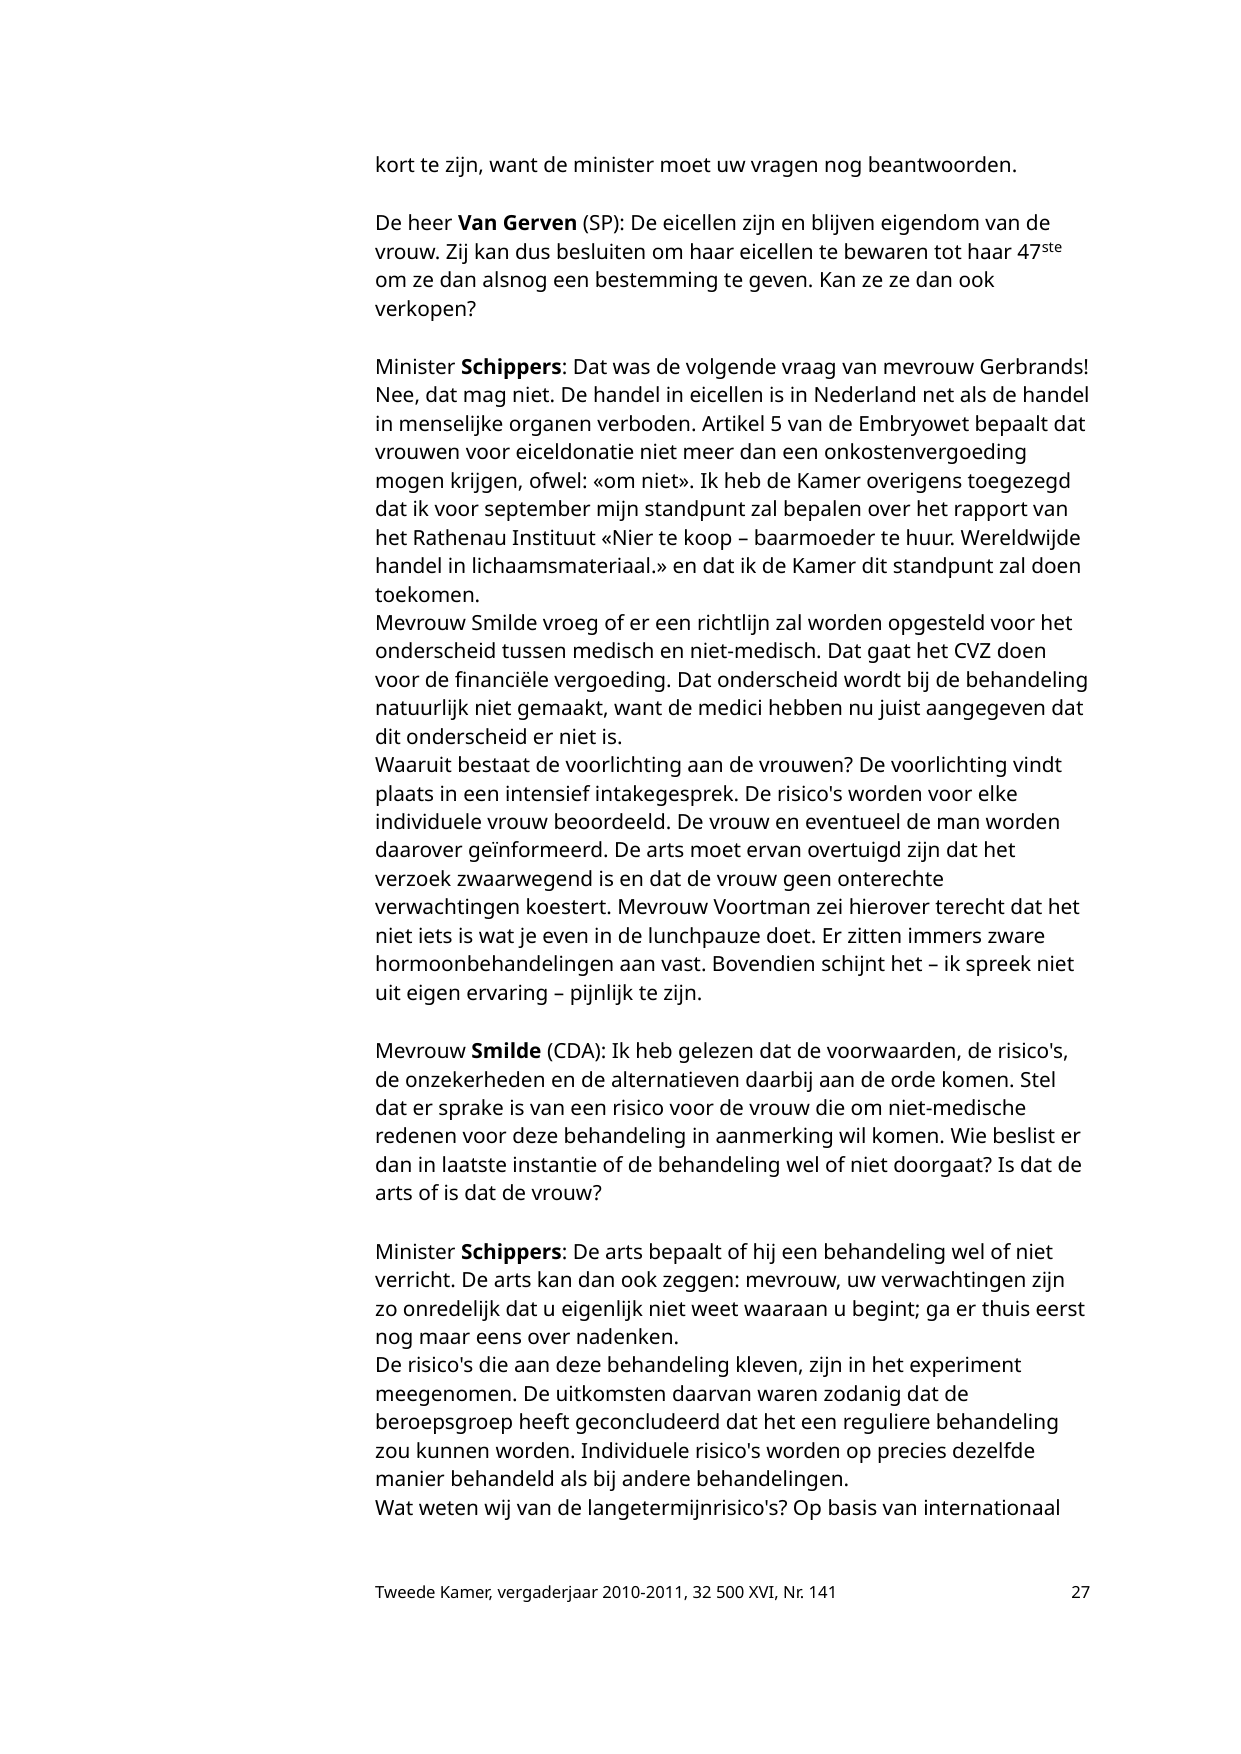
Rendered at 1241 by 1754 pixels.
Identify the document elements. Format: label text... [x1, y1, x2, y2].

text De heer Van Gerven (SP): De eicellen zijn en blijven eigendom van de vrouw. Zij kan dus besluiten om haar eicellen te bewaren tot haar 47ste om ze dan alsnog een bestemming te geven. Kan ze ze dan ook verkopen? [375, 208, 1090, 322]
text Minister Schippers: De arts bepaalt of hij een behandeling wel of niet verricht. De arts kan dan ook zeggen: mevrouw, uw verwachtingen zijn zo onredelijk dat u eigenlijk niet weet waaraan u begint; ga er thuis eerst nog maar eens over nadenken. [375, 1237, 1090, 1351]
text Nee, dat mag niet. De handel in eicellen is in Nederland net als de handel in menselijke organen verboden. Artikel 5 van de Embryowet bepaalt dat vrouwen voor eiceldonatie niet meer dan een onkostenvergoeding mogen krijgen, ofwel: «om niet». Ik heb de Kamer overigens toegezegd dat ik voor september mijn standpunt zal bepalen over het rapport van het Rathenau Instituut «Nier te koop – baarmoeder te huur. Wereldwijde handel in lichaamsmateriaal.» en dat ik de Kamer dit standpunt zal doen toekomen. [375, 381, 1090, 608]
text Wat weten wij van de langetermijnrisico's? Op basis van internationaal [375, 1493, 1090, 1521]
text kort te zijn, want de minister moet uw vragen nog beantwoorden. [375, 150, 1090, 178]
text De risico's die aan deze behandeling kleven, zijn in het experiment meegenomen. De uitkomsten daarvan waren zodanig dat de beroepsgroep heeft geconcludeerd dat het een reguliere behandeling zou kunnen worden. Individuele risico's worden op precies dezelfde manier behandeld als bij andere behandelingen. [375, 1351, 1090, 1493]
text Minister Schippers: Dat was de volgende vraag van mevrouw Gerbrands! [375, 352, 1090, 381]
text Mevrouw Smilde (CDA): Ik heb gelezen dat de voorwaarden, de risico's, de onzekerheden en de alternatieven daarbij aan de orde komen. Stel dat er sprake is van een risico voor de vrouw die om niet-medische redenen voor deze behandeling in aanmerking wil komen. Wie beslist er dan in laatste instantie of de behandeling wel of niet doorgaat? Is dat de arts of is dat de vrouw? [375, 1036, 1090, 1207]
text Mevrouw Smilde vroeg of er een richtlijn zal worden opgesteld voor het onderscheid tussen medisch en niet-medisch. Dat gaat het CVZ doen voor de financiële vergoeding. Dat onderscheid wordt bij de behandeling natuurlijk niet gemaakt, want de medici hebben nu juist aangegeven dat dit onderscheid er niet is. [375, 608, 1090, 750]
text Waaruit bestaat de voorlichting aan de vrouwen? De voorlichting vindt plaats in een intensief intakegesprek. De risico's worden voor elke individuele vrouw beoordeeld. De vrouw en eventueel de man worden daarover geïnformeerd. De arts moet ervan overtuigd zijn dat het verzoek zwaarwegend is en dat de vrouw geen onterechte verwachtingen koestert. Mevrouw Voortman zei hierover terecht dat het niet iets is wat je even in de lunchpauze doet. Er zitten immers zware hormoonbehandelingen aan vast. Bovendien schijnt het – ik spreek niet uit eigen ervaring – pijnlijk te zijn. [375, 750, 1090, 1006]
